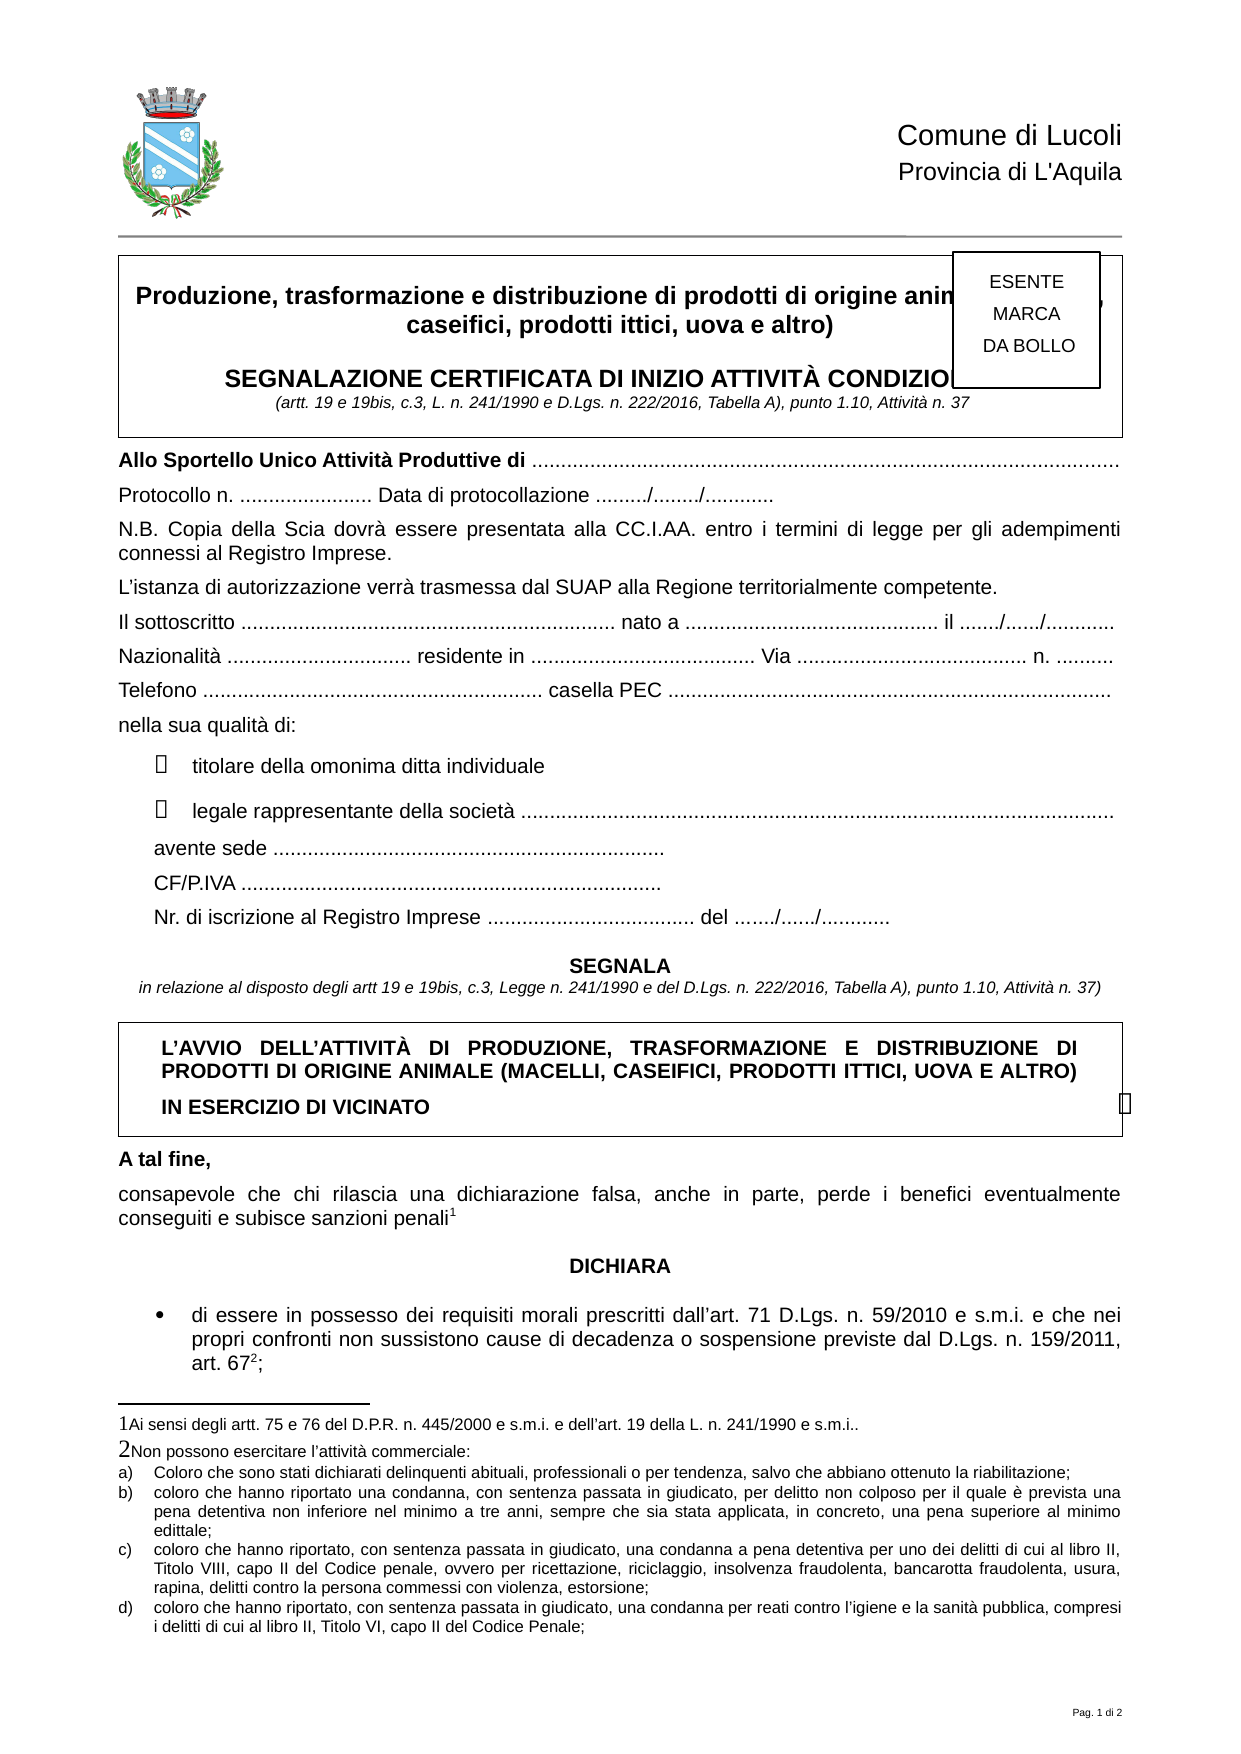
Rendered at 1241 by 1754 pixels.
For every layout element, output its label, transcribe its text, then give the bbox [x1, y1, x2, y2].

text  legale rappresentante della società ....................................................................................................... [153, 792, 1122, 826]
text Telefono ........................................................... casella PEC ............................................................................. [118, 678, 1122, 702]
list di essere in possesso dei requisiti morali prescritti dall’art. 71 D.Lgs. n. 59/2010 e s.m.i. e che nei propri confronti non sussistono cause di decadenza o sospensione previste dal D.Lgs. n. 159/2011, art. 67; [156, 1303, 1122, 1375]
text avente sede .................................................................... [153, 836, 1122, 860]
text  titolare della omonima ditta individuale [153, 747, 1122, 781]
table_header L’AVVIO DELL’ATTIVITÀ DI PRODUZIONE, TRASFORMAZIONE E DISTRIBUZIONE DI PRODOTTI DI ORIGINE ANIMALE (MACELLI, CASEIFICI, PRODOTTI ITTICI, UOVA E ALTRO) IN ESERCIZIO DI VICINATO  [119, 1023, 1122, 1136]
picture [122, 87, 224, 219]
text N.B. Copia della Scia dovrà essere presentata alla CC.I.AA. entro i termini di legge per gli adempimenti connessi al Registro Imprese. [118, 517, 1122, 565]
text SEGNALA [118, 954, 1122, 978]
text DICHIARA [118, 1254, 1122, 1278]
text Nazionalità ................................ residente in ....................................... Via ........................................ n. .......... [118, 644, 1122, 668]
list coloro che hanno riportato una condanna, con sentenza passata in giudicato, per delitto non colposo per il quale è prevista una pena detentiva non inferiore nel minimo a tre anni, sempre che sia stata applicata, in concreto, una pena superiore al minimo edittale; [118, 1482, 1122, 1540]
text in relazione al disposto degli artt 19 e 19bis, c.3, Legge n. 241/1990 e del D.Lgs. n. 222/2016, Tabella A), punto 1.10, Attività n. 37) [118, 978, 1122, 997]
list coloro che hanno riportato, con sentenza passata in giudicato, una condanna per reati contro l’igiene e la sanità pubblica, compresi i delitti di cui al libro II, Titolo VI, capo II del Codice Penale; [118, 1597, 1122, 1636]
text consapevole che chi rilascia una dichiarazione falsa, anche in parte, perde i benefici eventualmente conseguiti e subisce sanzioni penali [118, 1181, 1122, 1229]
list Non possono esercitare l’attività commerciale: [118, 1434, 1122, 1463]
text A tal fine, [118, 1147, 1122, 1171]
text Ai sensi degli artt. 75 e 76 del D.P.R. n. 445/2000 e s.m.i. e dell’art. 19 della L. n. 241/1990 e s.m.i.. [118, 1411, 1122, 1434]
text nella sua qualità di: [118, 713, 1122, 737]
text Nr. di iscrizione al Registro Imprese .................................... del ......./....../............ [153, 905, 1122, 929]
text L’istanza di autorizzazione verrà trasmessa dal SUAP alla Regione territorialmente competente. [118, 575, 1122, 599]
text CF/P.IVA ......................................................................... [153, 870, 1122, 894]
list Coloro che sono stati dichiarati delinquenti abituali, professionali o per tendenza, salvo che abbiano ottenuto la riabilitazione; [118, 1463, 1122, 1482]
text Comune di Lucoli [224, 118, 1122, 152]
text Provincia di L'Aquila [224, 157, 1122, 185]
text Il sottoscritto ................................................................. nato a ............................................ il ......./....../............ [118, 609, 1122, 633]
table_header Produzione, trasformazione e distribuzione di prodotti di origine animale (macelli, caseifici, prodotti ittici, uova e altro) SEGNALAZIONE CERTIFICATA DI INIZIO ATTIVITÀ CONDIZIONATA (artt. 19 e 19bis, c.3, L. n. 241/1990 e D.Lgs. n. 222/2016, Tabella A), punto 1.10, Attività n. 37 [119, 256, 1122, 437]
text Allo Sportello Unico Attività Produttive di [118, 448, 1122, 472]
list coloro che hanno riportato, con sentenza passata in giudicato, una condanna a pena detentiva per uno dei delitti di cui al libro II, Titolo VIII, capo II del Codice penale, ovvero per ricettazione, riciclaggio, insolvenza fraudolenta, bancarotta fraudolenta, usura, rapina, delitti contro la persona commessi con violenza, estorsione; [118, 1540, 1122, 1597]
text Protocollo n. ....................... Data di protocollazione ........./......../............ [118, 482, 1122, 506]
